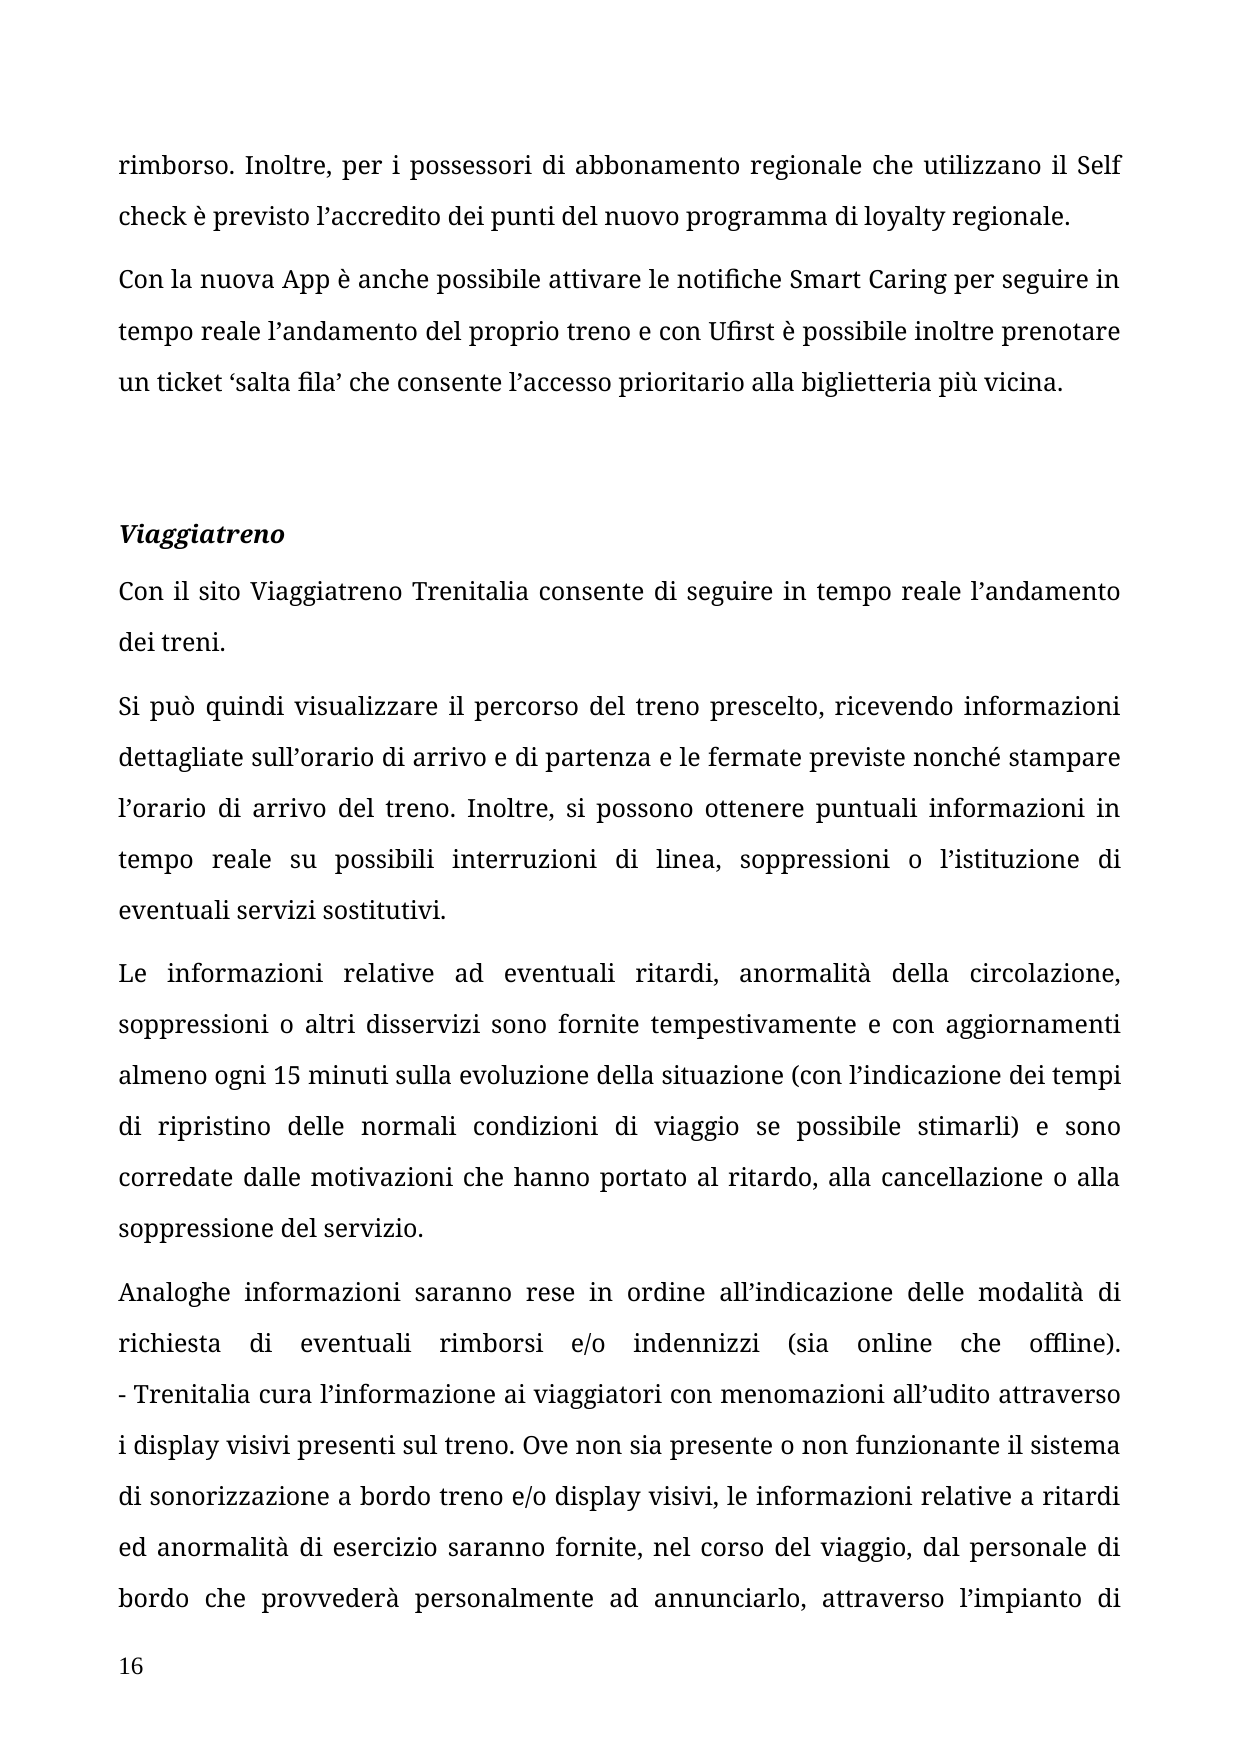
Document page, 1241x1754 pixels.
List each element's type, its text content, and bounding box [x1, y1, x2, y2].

text Con il sito Viaggiatreno Trenitalia consente di seguire in tempo reale l’andamento dei treni. [118, 574, 1122, 659]
text Analoghe informazioni saranno rese in ordine all’indicazione delle modalità di richiesta di eventuali rimborsi e/o indennizzi (sia online che offline). - Trenitalia cura l’informazione ai viaggiatori con menomazioni all’udito attraverso i display visivi presenti sul treno. Ove non sia presente o non funzionante il sistema di sonorizzazione a bordo treno e/o display visivi, le informazioni relative a ritardi ed anormalità di esercizio saranno fornite, nel corso del viaggio, dal personale di bordo che provvederà personalmente ad annunciarlo, attraverso l’impianto di [118, 1275, 1122, 1615]
text Le informazioni relative ad eventuali ritardi, anormalità della circolazione, soppressioni o altri disservizi sono fornite tempestivamente e con aggiornamenti almeno ogni 15 minuti sulla evoluzione della situazione (con l’indicazione dei tempi di ripristino delle normali condizioni di viaggio se possibile stimarli) e sono corredate dalle motivazioni che hanno portato al ritardo, alla cancellazione o alla soppressione del servizio. [118, 956, 1122, 1245]
text Con la nuova App è anche possibile attivare le notifiche Smart Caring per seguire in tempo reale l’andamento del proprio treno e con Ufirst è possibile inoltre prenotare un ticket ‘salta fila’ che consente l’accesso prioritario alla biglietteria più vicina. [118, 262, 1122, 398]
text rimborso. Inoltre, per i possessori di abbonamento regionale che utilizzano il Self check è previsto l’accredito dei punti del nuovo programma di loyalty regionale. [118, 148, 1122, 233]
text Si può quindi visualizzare il percorso del treno prescelto, ricevendo informazioni dettagliate sull’orario di arrivo e di partenza e le fermate previste nonché stampare l’orario di arrivo del treno. Inoltre, si possono ottenere puntuali informazioni in tempo reale su possibili interruzioni di linea, soppressioni o l’istituzione di eventuali servizi sostitutivi. [118, 688, 1122, 926]
subtitle Viaggiatreno [118, 516, 1122, 550]
